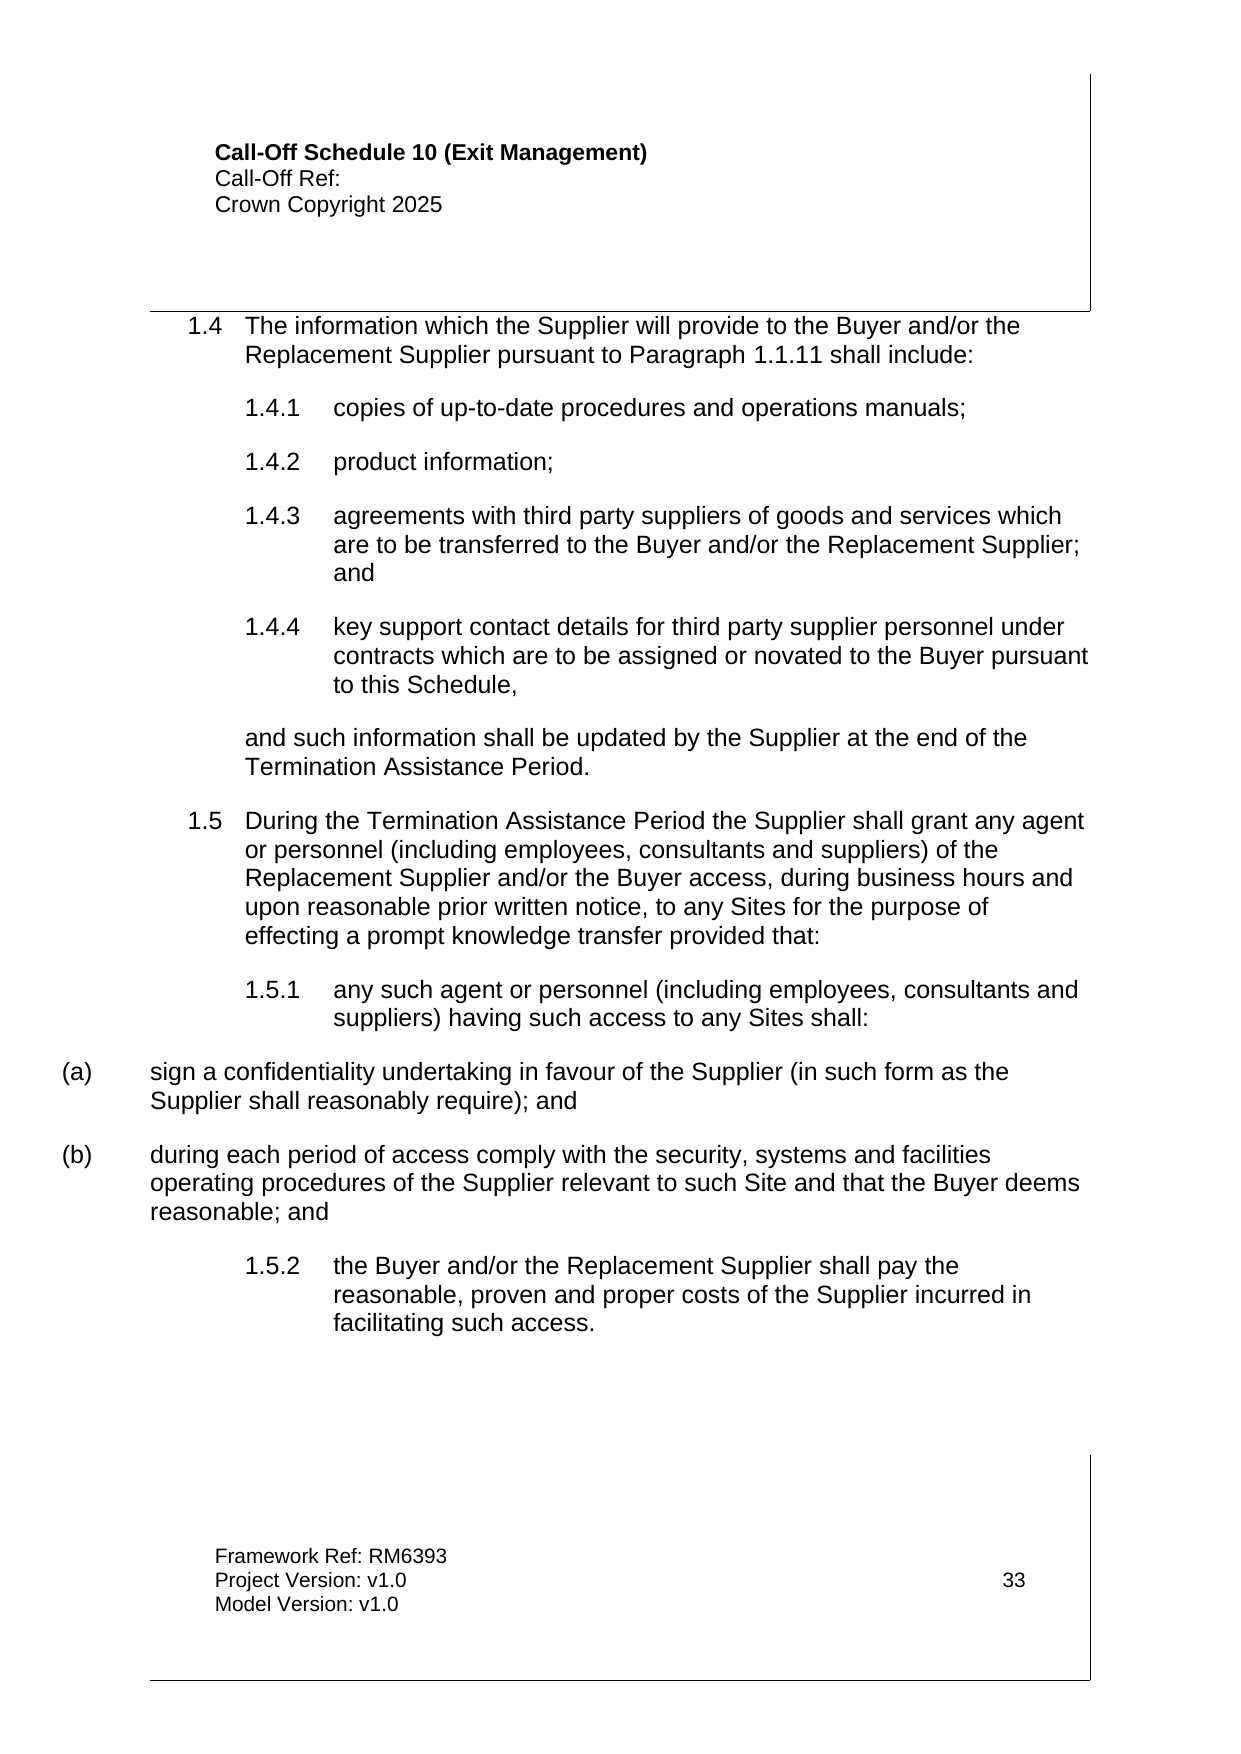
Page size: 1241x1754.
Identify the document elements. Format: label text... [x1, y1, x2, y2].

subtitle any such agent or personnel (including employees, consultants and suppliers) having such access to any Sites shall: [244, 974, 1090, 1032]
subtitle sign a confidentiality undertaking in favour of the Supplier (in such form as the Supplier shall reasonably require); and [62, 1057, 1090, 1114]
subtitle key support contact details for third party supplier personnel under contracts which are to be assigned or novated to the Buyer pursuant to this Schedule, [244, 612, 1090, 698]
text and such information shall be updated by the Supplier at the end of the Termination Assistance Period. [244, 723, 1090, 781]
subtitle copies of up-to-date procedures and operations manuals; [244, 393, 1090, 422]
subtitle During the Termination Assistance Period the Supplier shall grant any agent or personnel (including employees, consultants and suppliers) of the Replacement Supplier and/or the Buyer access, during business hours and upon reasonable prior written notice, to any Sites for the purpose of effecting a prompt knowledge transfer provided that: [187, 806, 1090, 949]
subtitle product information; [244, 447, 1090, 476]
subtitle the Buyer and/or the Replacement Supplier shall pay the reasonable, proven and proper costs of the Supplier incurred in facilitating such access. [244, 1251, 1090, 1337]
subtitle agreements with third party suppliers of goods and services which are to be transferred to the Buyer and/or the Replacement Supplier; and [244, 501, 1090, 587]
subtitle during each period of access comply with the security, systems and facilities operating procedures of the Supplier relevant to such Site and that the Buyer deems reasonable; and [62, 1139, 1090, 1226]
subtitle The information which the Supplier will provide to the Buyer and/or the Replacement Supplier pursuant to Paragraph 1.1.11 shall include: [187, 311, 1090, 368]
